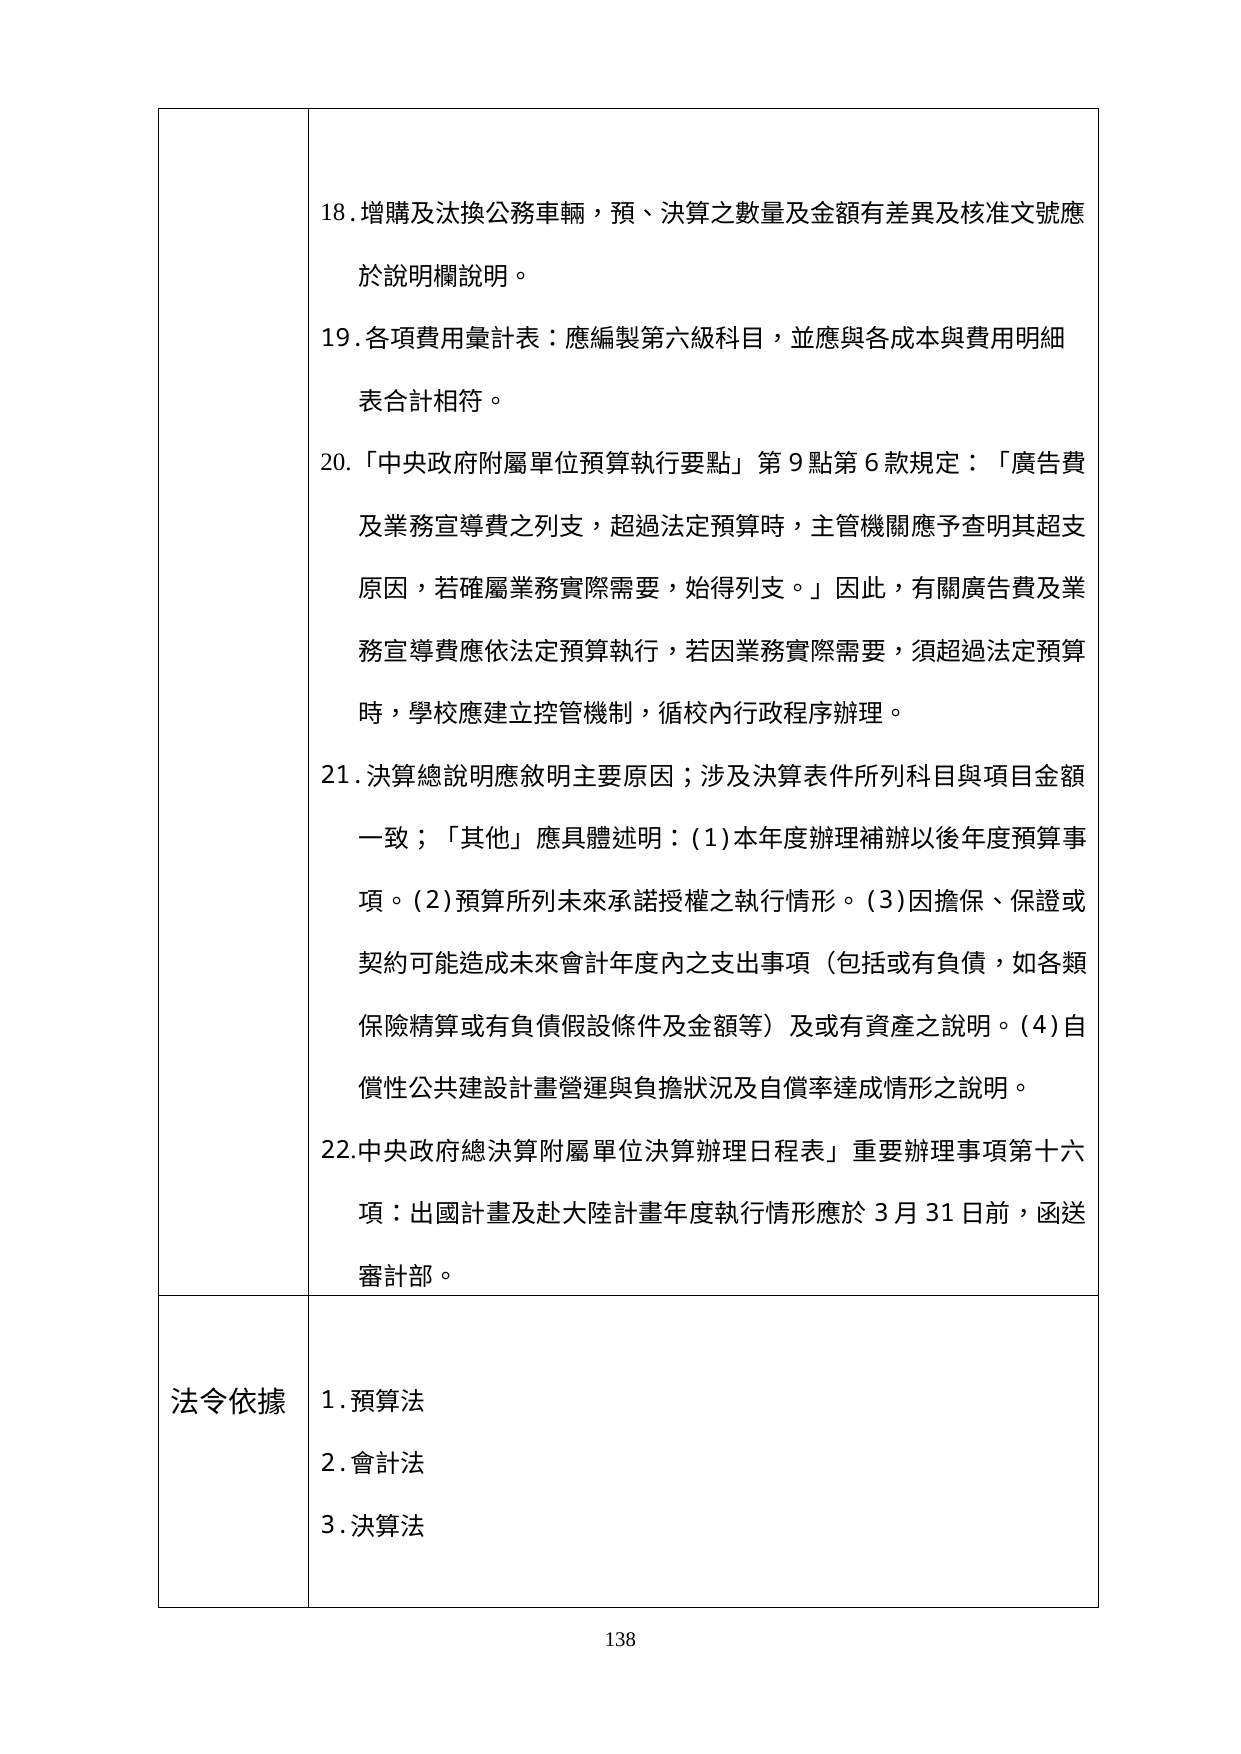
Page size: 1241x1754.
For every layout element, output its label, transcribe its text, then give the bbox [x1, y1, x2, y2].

table_cell 法令依據 [159, 1296, 308, 1607]
table_header 18.增購及汰換公務車輛，預、決算之數量及金額有差異及核准文號應於說明欄說明。 19.各項費用彙計表：應編製第六級科目，並應與各成本與費用明細表合計相符。 20.「中央政府附屬單位預算執行要點」第9點第6款規定：「廣告費及業務宣導費之列支，超過法定預算時，主管機關應予查明其超支原因，若確屬業務實際需要，始得列支。」因此，有關廣告費及業務宣導費應依法定預算執行，若因業務實際需要，須超過法定預算時，學校應建立控管機制，循校內行政程序辦理。 21.決算總說明應敘明主要原因；涉及決算表件所列科目與項目金額一致；「其他」應具體述明：(1)本年度辦理補辦以後年度預算事項。(2)預算所列未來承諾授權之執行情形。(3)因擔保、保證或契約可能造成未來會計年度內之支出事項（包括或有負債，如各類保險精算或有負債假設條件及金額等）及或有資產之說明。(4)自償性公共建設計畫營運與負擔狀況及自償率達成情形之說明。 22.中央政府總決算附屬單位決算辦理日程表」重要辦理事項第十六項：出國計畫及赴大陸計畫年度執行情形應於3月31日前，函送審計部。 [309, 109, 1098, 1295]
table_header [159, 109, 308, 1295]
table_cell 1.預算法 2.會計法 3.決算法 [309, 1296, 1098, 1607]
